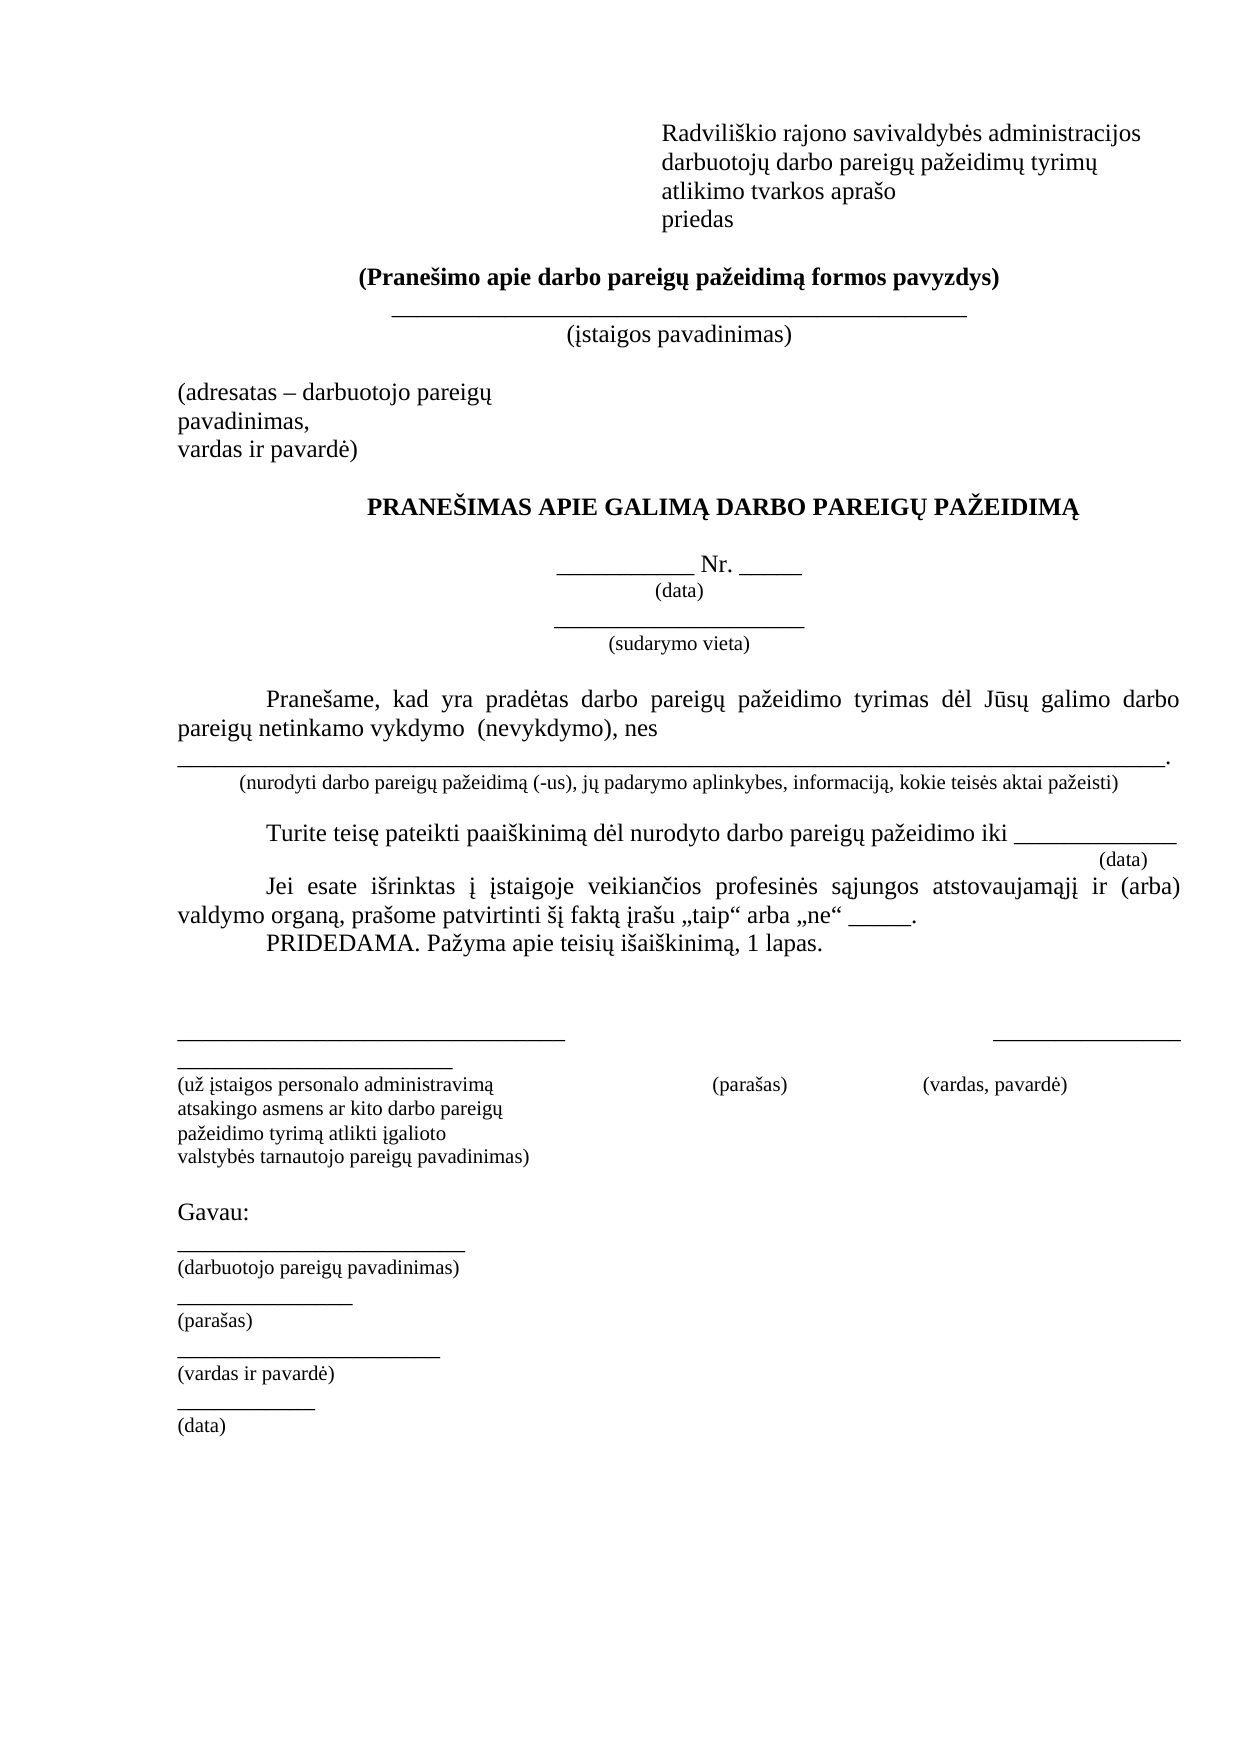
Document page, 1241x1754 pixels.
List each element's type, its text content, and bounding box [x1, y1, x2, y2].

text (darbuotojo pareigų pavadinimas) [177, 1255, 1181, 1279]
text (data) [177, 1413, 1181, 1437]
text PRIDEDAMA. Pažyma apie teisių išaiškinimą, 1 lapas. [177, 928, 1181, 957]
text PRANEŠIMAS APIE GALIMĄ DARBO PAREIGŲ PAŽEIDIMĄ [177, 492, 1181, 521]
text (data) [177, 847, 1181, 871]
text ______________ [177, 1279, 1181, 1308]
text Pranešame, kad yra pradėtas darbo pareigų pažeidimo tyrimas dėl Jūsų galimo darbo pareigų netinkamo vykdymo (nevykdymo), nes [177, 684, 1181, 741]
text pažeidimo tyrimą atlikti įgalioto [177, 1120, 1181, 1144]
text atlikimo tvarkos aprašo [177, 176, 1181, 204]
text atsakingo asmens ar kito darbo pareigų [177, 1096, 1181, 1120]
text Radviliškio rajono savivaldybės administracijos [177, 118, 1181, 147]
text priedas [177, 204, 1181, 233]
text ___________ [177, 1384, 1181, 1413]
text Gavau: [177, 1197, 1181, 1226]
text ___________ Nr. _____ [177, 549, 1181, 578]
text vardas ir pavardė) [177, 434, 1181, 463]
text (adresatas – darbuotojo pareigų [177, 377, 1181, 406]
text (Pranešimo apie darbo pareigų pažeidimą formos pavyzdys) [177, 262, 1181, 291]
text (nurodyti darbo pareigų pažeidimą (-us), jų padarymo aplinkybes, informaciją, kokie teisės aktai pažeisti) [177, 770, 1181, 794]
text _______________________________________________________________________________. [177, 741, 1181, 770]
text ____________________ [177, 602, 1181, 631]
text Turite teisę pateikti paaiškinimą dėl nurodyto darbo pareigų pažeidimo iki _____________ [177, 818, 1181, 847]
text ______________________________________________ [177, 291, 1181, 319]
text (sudarymo vieta) [177, 631, 1181, 655]
text Jei esate išrinktas į įstaigoje veikiančios profesinės sąjungos atstovaujamąjį ir (arba) valdymo organą, prašome patvirtinti šį faktą įrašu „taip“ arba „ne“ _____. [177, 871, 1181, 928]
text (už įstaigos personalo administravimą (parašas) (vardas, pavardė) [177, 1072, 1181, 1096]
text _______________________ [177, 1226, 1181, 1255]
text (įstaigos pavadinimas) [177, 319, 1181, 348]
text darbuotojų darbo pareigų pažeidimų tyrimų [177, 147, 1181, 176]
text (vardas ir pavardė) [177, 1360, 1181, 1384]
text _______________________________ _______________ ______________________ [177, 1015, 1181, 1072]
text (parašas) [177, 1308, 1181, 1332]
text _____________________ [177, 1332, 1181, 1360]
text pavadinimas, [177, 406, 1181, 434]
text valstybės tarnautojo pareigų pavadinimas) [177, 1144, 1181, 1168]
text (data) [177, 578, 1181, 602]
